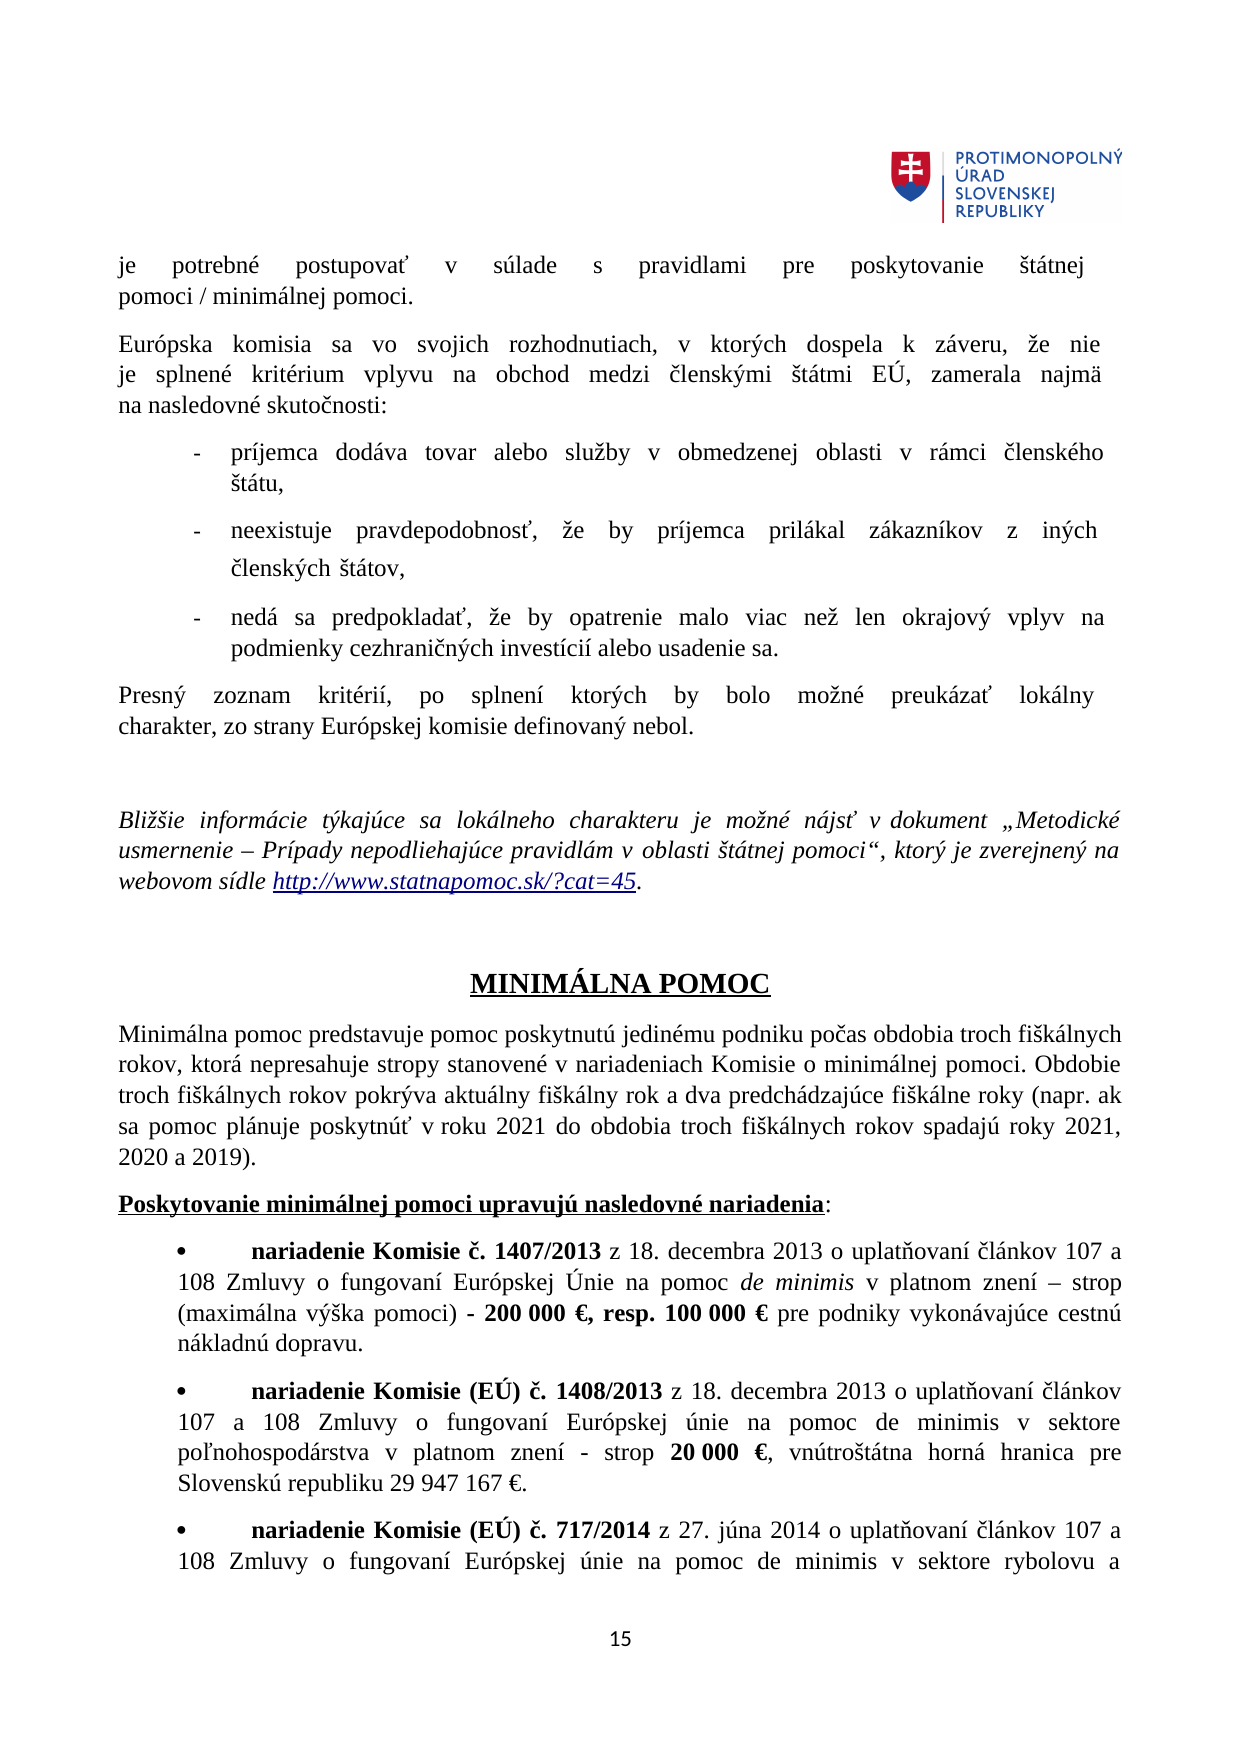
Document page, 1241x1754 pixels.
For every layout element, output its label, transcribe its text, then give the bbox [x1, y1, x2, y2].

list nariadenie Komisie (EÚ) č. 717/2014 z 27. júna 2014 o uplatňovaní článkov 107 a 108 Zmluvy o fungovaní Európskej únie na pomoc de minimis v sektore rybolovu a akvakultúry v platnom znení - strop 30 000 €, vnútroštátna horná hranica pre Slovenskú republiku 860 000 €. [177, 1516, 1122, 1575]
list príjemca dodáva tovar alebo služby v obmedzenej oblasti v rámci členského štátu, [193, 437, 1122, 497]
text Minimálna pomoc predstavuje pomoc poskytnutú jedinému podniku počas obdobia troch fiškálnych rokov, ktorá nepresahuje stropy stanovené v nariadeniach Komisie o minimálnej pomoci. Obdobie troch fiškálnych rokov pokrýva aktuálny fiškálny rok a dva predchádzajúce fiškálne roky (napr. ak sa pomoc plánuje poskytnúť v roku 2021 do obdobia troch fiškálnych rokov spadajú roky 2021, 2020 a 2019). [118, 1019, 1122, 1170]
list nariadenie Komisie č. 1407/2013 z 18. decembra 2013 o uplatňovaní článkov 107 a 108 Zmluvy o fungovaní Európskej Únie na pomoc de minimis v platnom znení – strop (maximálna výška pomoci) - 200 000 €, resp. 100 000 € pre podniky vykonávajúce cestnú nákladnú dopravu. [177, 1236, 1122, 1357]
text MINIMÁLNA POMOC [118, 966, 1122, 1000]
text Európska komisia sa vo svojich rozhodnutiach, v ktorých dospela k záveru, že nie je splnené kritérium vplyvu na obchod medzi členskými štátmi EÚ, zamerala najmä na nasledovné skutočnosti: [118, 329, 1122, 419]
text Poskytovanie minimálnej pomoci upravujú nasledovné nariadenia: [118, 1189, 1122, 1218]
text Bližšie informácie týkajúce sa lokálneho charakteru je možné nájsť v dokument „Metodické usmernenie – Prípady nepodliehajúce pravidlám v oblasti štátnej pomoci“, ktorý je zverejnený na webovom sídle http://www.statnapomoc.sk/?cat=45. [118, 805, 1122, 895]
text je potrebné postupovať v súlade s pravidlami pre poskytovanie štátnej pomoci / minimálnej pomoci. [118, 251, 1122, 310]
list nedá sa predpokladať, že by opatrenie malo viac než len okrajový vplyv na podmienky cezhraničných investícií alebo usadenie sa. [193, 602, 1122, 661]
list neexistuje pravdepodobnosť, že by príjemca prilákal zákazníkov z iných členských štátov, [193, 516, 1122, 583]
list nariadenie Komisie (EÚ) č. 1408/2013 z 18. decembra 2013 o uplatňovaní článkov 107 a 108 Zmluvy o fungovaní Európskej únie na pomoc de minimis v sektore poľnohospodárstva v platnom znení - strop 20 000 €, vnútroštátna horná hranica pre Slovenskú republiku 29 947 167 €. [177, 1376, 1122, 1497]
text Presný zoznam kritérií, po splnení ktorých by bolo možné preukázať lokálny charakter, zo strany Európskej komisie definovaný nebol. [118, 680, 1122, 739]
